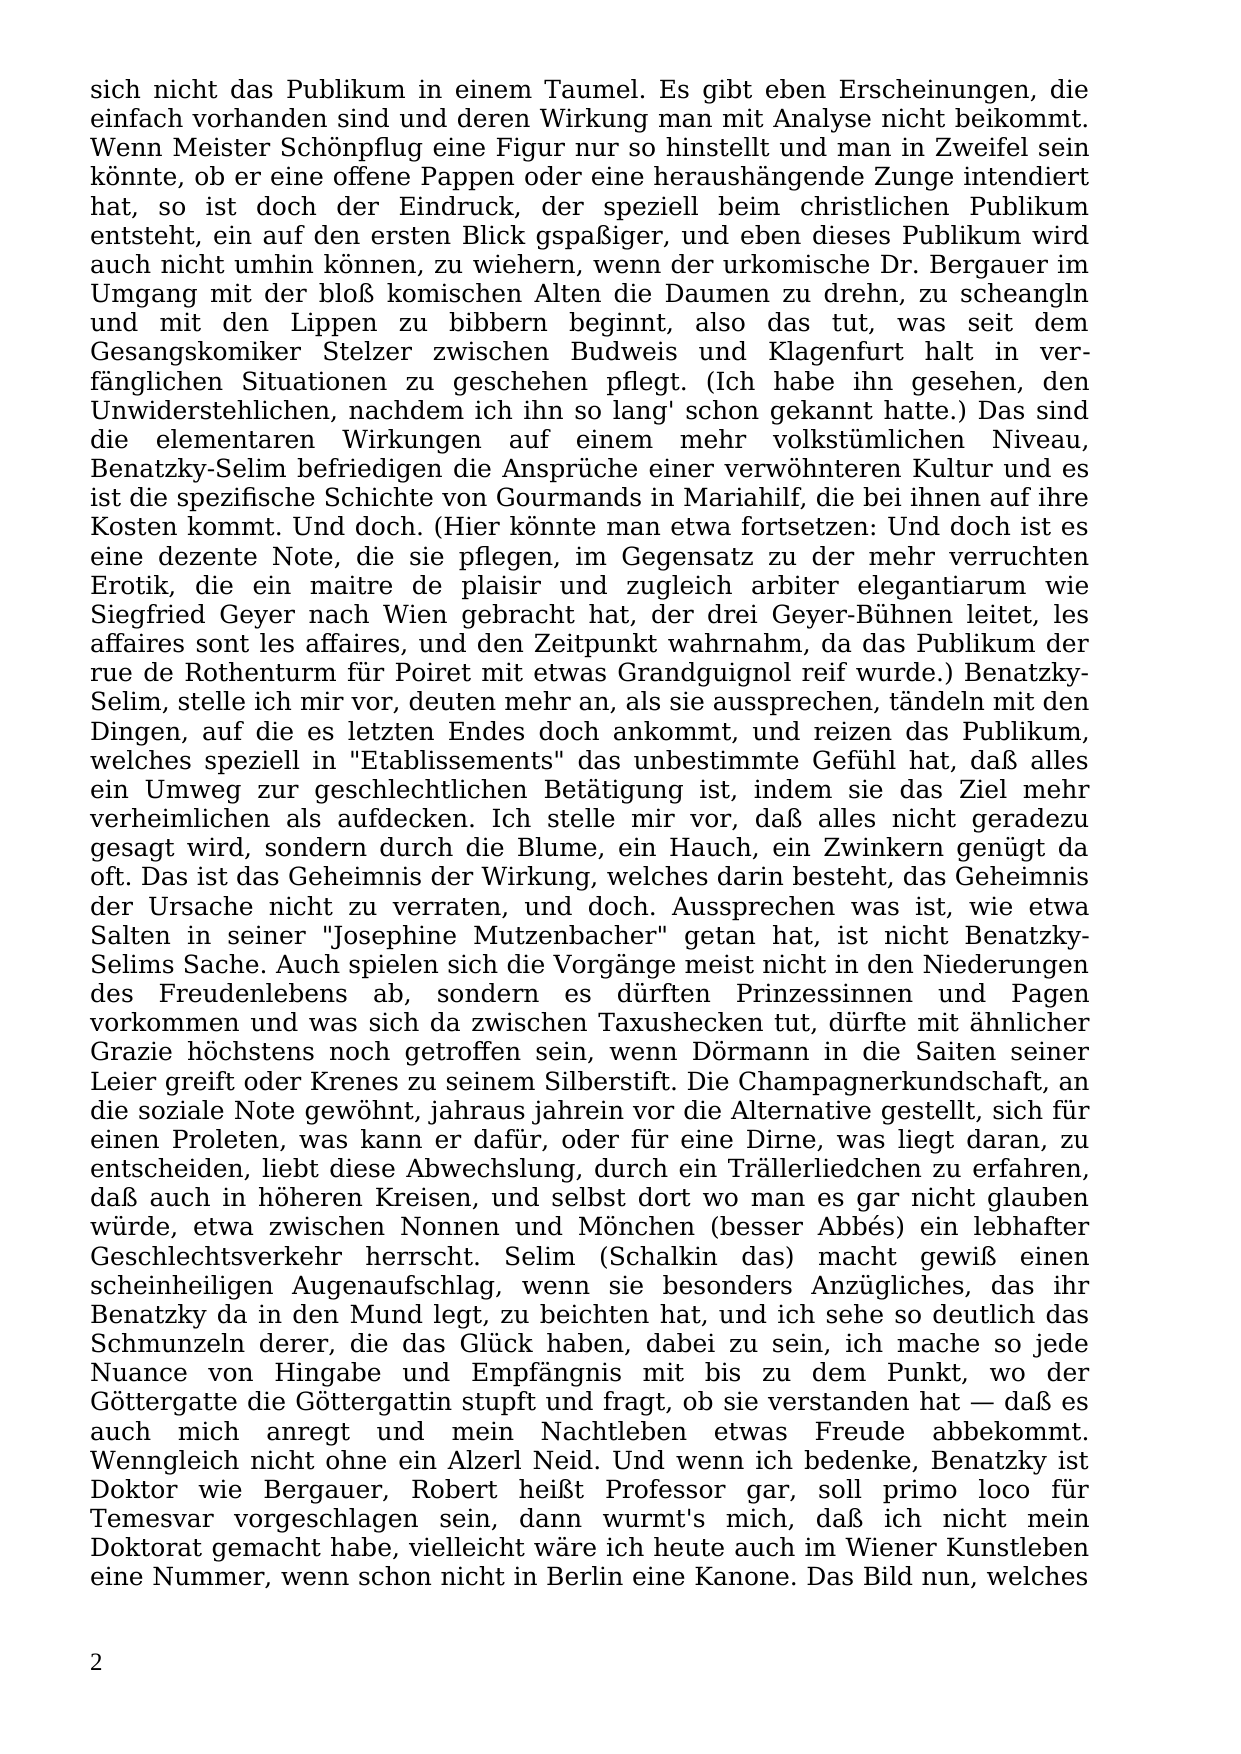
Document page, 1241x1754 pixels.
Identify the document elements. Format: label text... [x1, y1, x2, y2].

text sich nicht das Publikum in einem Taumel. Es gibt eben Erscheinungen, die einfach vorhanden sind und deren Wirkung man mit Analyse nicht beikommt. Wenn Meister Schönpflug eine Figur nur so hinstellt und man in Zweifel sein könnte, ob er eine offene Pappen oder eine heraushängende Zunge intendiert hat, so ist doch der Eindruck, der speziell beim christlichen Publikum entsteht, ein auf den ersten Blick gspaßiger, und eben dieses Publikum wird auch nicht umhin können, zu wiehern, wenn der urkomische Dr. Bergauer im Umgang mit der bloß komischen Alten die Daumen zu drehn, zu scheangln und mit den Lippen zu bibbern beginnt, also das tut, was seit dem Gesangskomiker Stelzer zwischen Budweis und Klagenfurt halt in ver­fänglichen Situationen zu geschehen pflegt. (Ich habe ihn gesehen, den Unwiderstehlichen, nachdem ich ihn so lang' schon gekannt hatte.) Das sind die elementaren Wirkungen auf einem mehr volkstümlichen Niveau, Benatzky-Selim befriedigen die Ansprüche einer verwöhnteren Kultur und es ist die spezifische Schichte von Gourmands in Mariahilf, die bei ihnen auf ihre Kosten kommt. Und doch. (Hier könnte man etwa fortsetzen: Und doch ist es eine dezente Note, die sie pflegen, im Gegensatz zu der mehr verruchten Erotik, die ein maitre de plaisir und zugleich arbiter elegantiarum wie Siegfried Geyer nach Wien gebracht hat, der drei Geyer-Bühnen leitet, les affaires sont les affaires, und den Zeitpunkt wahrnahm, da das Publikum der rue de Rothenturm für Poiret mit etwas Grandguignol reif wurde.) Benatzky-Selim, stelle ich mir vor, deuten mehr an, als sie aussprechen, tändeln mit den Dingen, auf die es letzten Endes doch ankommt, und reizen das Publikum, welches speziell in "Etablissements" das unbestimmte Gefühl hat, daß alles ein Umweg zur geschlechtlichen Betätigung ist, indem sie das Ziel mehr verheimlichen als aufdecken. Ich stelle mir vor, daß alles nicht geradezu gesagt wird, sondern durch die Blume, ein Hauch, ein Zwinkern genügt da oft. Das ist das Geheimnis der Wirkung, welches darin besteht, das Geheimnis der Ursache nicht zu verraten, und doch. Aussprechen was ist, wie etwa Salten in seiner "Josephine Mutzenbacher" getan hat, ist nicht Benatzky-Selims Sache. Auch spielen sich die Vorgänge meist nicht in den Niederungen des Freudenlebens ab, sondern es dürften Prinzessinnen und Pagen vorkommen und was sich da zwischen Taxushecken tut, dürfte mit ähnlicher Grazie höchstens noch getroffen sein, wenn Dörmann in die Saiten seiner Leier greift oder Krenes zu seinem Silberstift. Die Champagnerkundschaft, an die soziale Note gewöhnt, jahraus jahrein vor die Alternative gestellt, sich für einen Proleten, was kann er dafür, oder für eine Dirne, was liegt daran, zu entscheiden, liebt diese Abwechslung, durch ein Trällerliedchen zu erfahren, daß auch in höheren Kreisen, und selbst dort wo man es gar nicht glauben würde, etwa zwischen Nonnen und Mönchen (besser Abbés) ein lebhafter Geschlechtsverkehr herrscht. Selim (Schalkin das) macht gewiß einen scheinheiligen Augenaufschlag, wenn sie besonders Anzügliches, das ihr Benatzky da in den Mund legt, zu beichten hat, und ich sehe so deutlich das Schmunzeln derer, die das Glück haben, dabei zu sein, ich mache so jede Nuance von Hingabe und Empfängnis mit bis zu dem Punkt, wo der Göttergatte die Göttergattin stupft und fragt, ob sie verstanden hat — daß es auch mich anregt und mein Nachtleben etwas Freude abbekommt. Wenngleich nicht ohne ein Alzerl Neid. Und wenn ich bedenke, Benatzky ist Doktor wie Bergauer, Robert heißt Professor gar, soll primo loco für Temesvar vorgeschlagen sein, dann wurmt's mich, daß ich nicht mein Doktorat gemacht habe, vielleicht wäre ich heute auch im Wiener Kunstleben eine Nummer, wenn schon nicht in Berlin eine Kanone. Das Bild nun, welches [90, 75, 1091, 1592]
